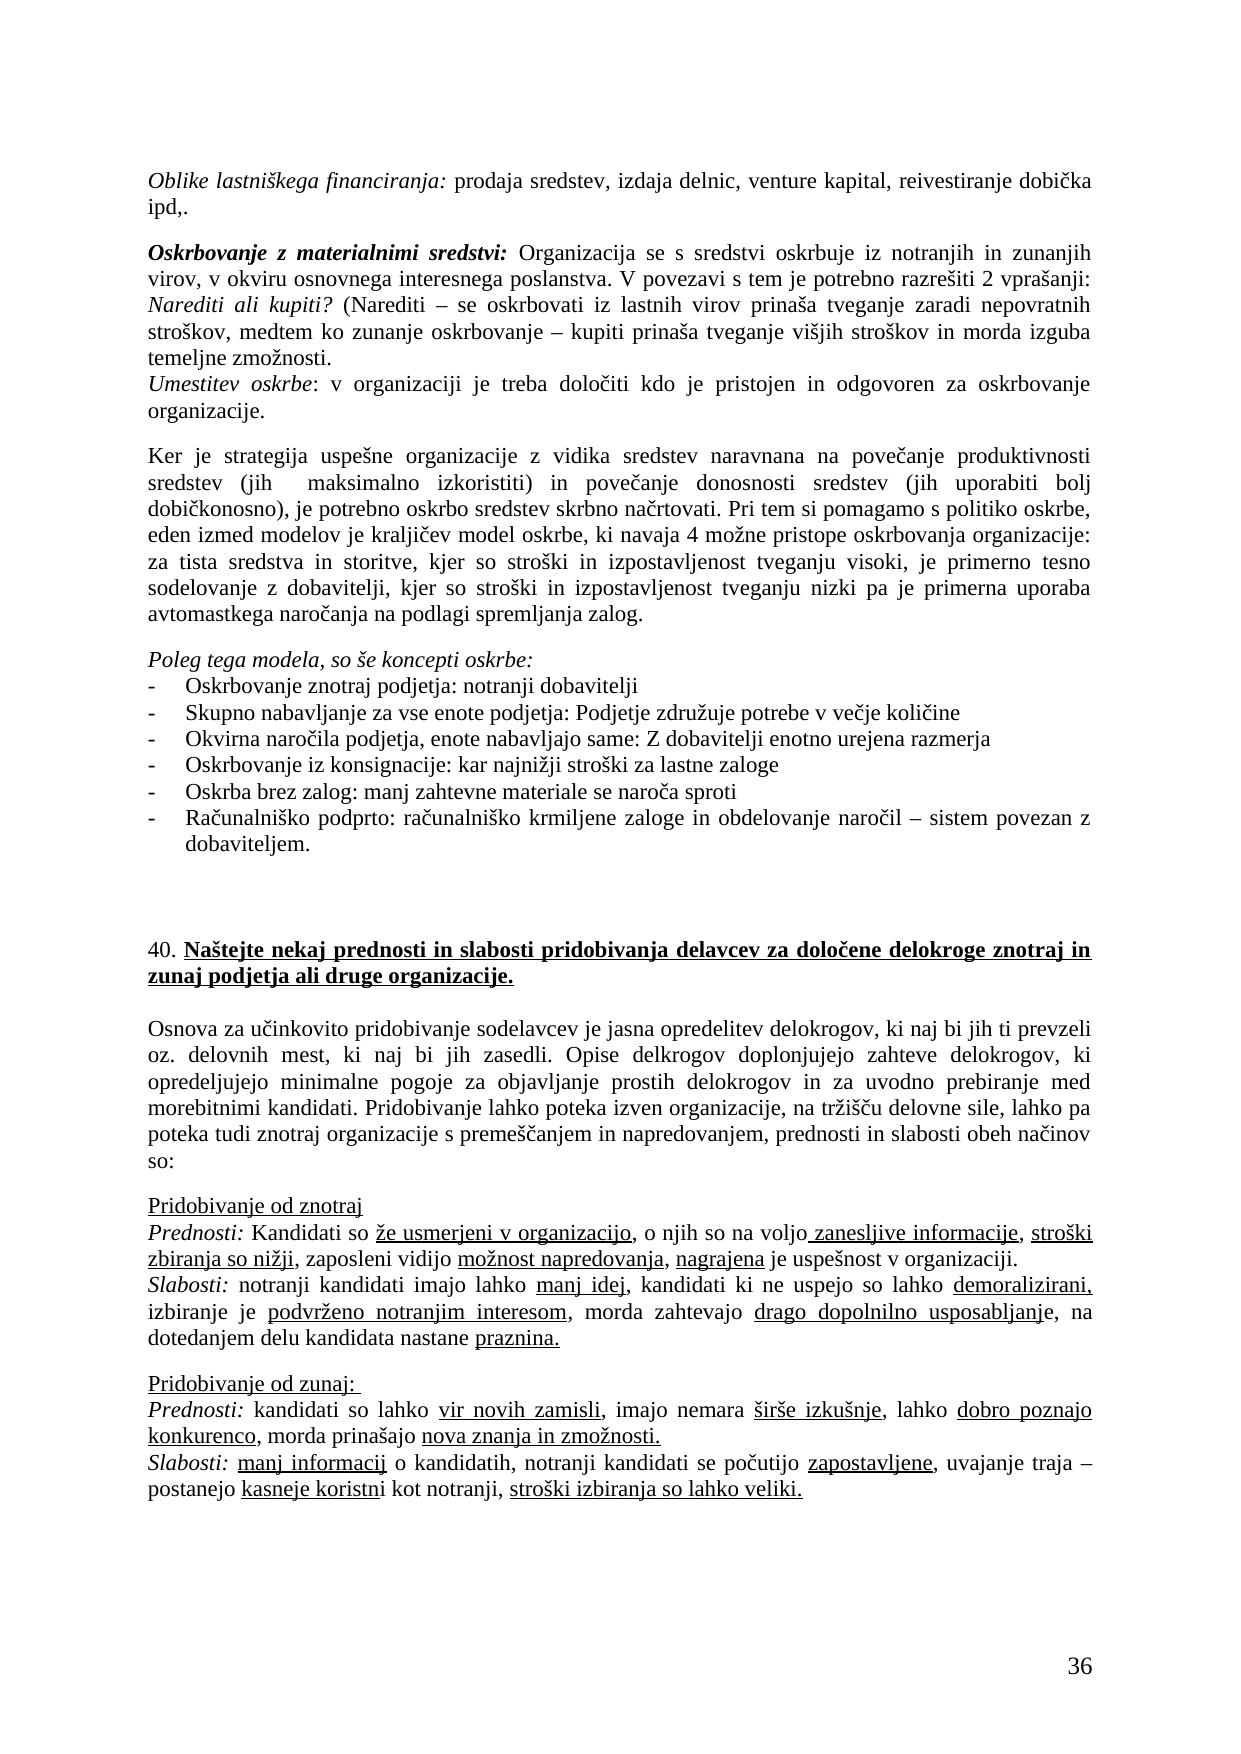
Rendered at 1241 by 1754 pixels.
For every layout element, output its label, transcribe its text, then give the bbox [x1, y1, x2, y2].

list Oskrba brez zalog: manj zahtevne materiale se naroča sproti [148, 778, 1092, 804]
text Pridobivanje od znotraj [148, 1192, 1092, 1219]
list Računalniško podprto: računalniško krmiljene zaloge in obdelovanje naročil – sistem povezan z dobaviteljem. [148, 804, 1092, 857]
text Prednosti: kandidati so lahko vir novih zamisli, imajo nemara širše izkušnje, lahko dobro poznajo konkurenco, morda prinašajo nova znanja in zmožnosti. [148, 1396, 1092, 1449]
text Prednosti: Kandidati so že usmerjeni v organizacijo, o njih so na voljo zanesljive informacije, stroški zbiranja so nižji, zaposleni vidijo možnost napredovanja, nagrajena je uspešnost v organizaciji. [148, 1219, 1092, 1271]
list Oskrbovanje iz konsignacije: kar najnižji stroški za lastne zaloge [148, 751, 1092, 778]
text Umestitev oskrbe: v organizaciji je treba določiti kdo je pristojen in odgovoren za oskrbovanje organizacije. [148, 371, 1092, 423]
text Oskrbovanje z materialnimi sredstvi: Organizacija se s sredstvi oskrbuje iz notranjih in zunanjih virov, v okviru osnovnega interesnega poslanstva. V povezavi s tem je potrebno razrešiti 2 vprašanji: Narediti ali kupiti? (Narediti – se oskrbovati iz lastnih virov prinaša tveganje zaradi nepovratnih stroškov, medtem ko zunanje oskrbovanje – kupiti prinaša tveganje višjih stroškov in morda izguba temeljne zmožnosti. [148, 239, 1092, 371]
text 40. Naštejte nekaj prednosti in slabosti pridobivanja delavcev za določene delokroge znotraj in zunaj podjetja ali druge organizacije. [148, 936, 1092, 989]
text Pridobivanje od zunaj: [148, 1369, 1092, 1396]
text Ker je strategija uspešne organizacije z vidika sredstev naravnana na povečanje produktivnosti sredstev (jih maksimalno izkoristiti) in povečanje donosnosti sredstev (jih uporabiti bolj dobičkonosno), je potrebno oskrbo sredstev skrbno načrtovati. Pri tem si pomagamo s politiko oskrbe, eden izmed modelov je kraljičev model oskrbe, ki navaja 4 možne pristope oskrbovanja organizacije: za tista sredstva in storitve, kjer so stroški in izpostavljenost tveganju visoki, je primerno tesno sodelovanje z dobavitelji, kjer so stroški in izpostavljenost tveganju nizki pa je primerna uporaba avtomastkega naročanja na podlagi spremljanja zalog. [148, 442, 1092, 627]
list Skupno nabavljanje za vse enote podjetja: Podjetje združuje potrebe v večje količine [148, 699, 1092, 725]
text Poleg tega modela, so še koncepti oskrbe: [148, 646, 1092, 672]
text Slabosti: notranji kandidati imajo lahko manj idej, kandidati ki ne uspejo so lahko demoralizirani, izbiranje je podvrženo notranjim interesom, morda zahtevajo drago dopolnilno usposabljanje, na dotedanjem delu kandidata nastane praznina. [148, 1271, 1092, 1350]
text Osnova za učinkovito pridobivanje sodelavcev je jasna opredelitev delokrogov, ki naj bi jih ti prevzeli oz. delovnih mest, ki naj bi jih zasedli. Opise delkrogov doplonjujejo zahteve delokrogov, ki opredeljujejo minimalne pogoje za objavljanje prostih delokrogov in za uvodno prebiranje med morebitnimi kandidati. Pridobivanje lahko poteka izven organizacije, na tržišču delovne sile, lahko pa poteka tudi znotraj organizacije s premeščanjem in napredovanjem, prednosti in slabosti obeh načinov so: [148, 1015, 1092, 1173]
list Oskrbovanje znotraj podjetja: notranji dobavitelji [148, 672, 1092, 699]
text Slabosti: manj informacij o kandidatih, notranji kandidati se počutijo zapostavljene, uvajanje traja – postanejo kasneje koristni kot notranji, stroški izbiranja so lahko veliki. [148, 1449, 1092, 1501]
list Okvirna naročila podjetja, enote nabavljajo same: Z dobavitelji enotno urejena razmerja [148, 725, 1092, 751]
text Oblike lastniškega financiranja: prodaja sredstev, izdaja delnic, venture kapital, reivestiranje dobička ipd,. [148, 167, 1092, 219]
